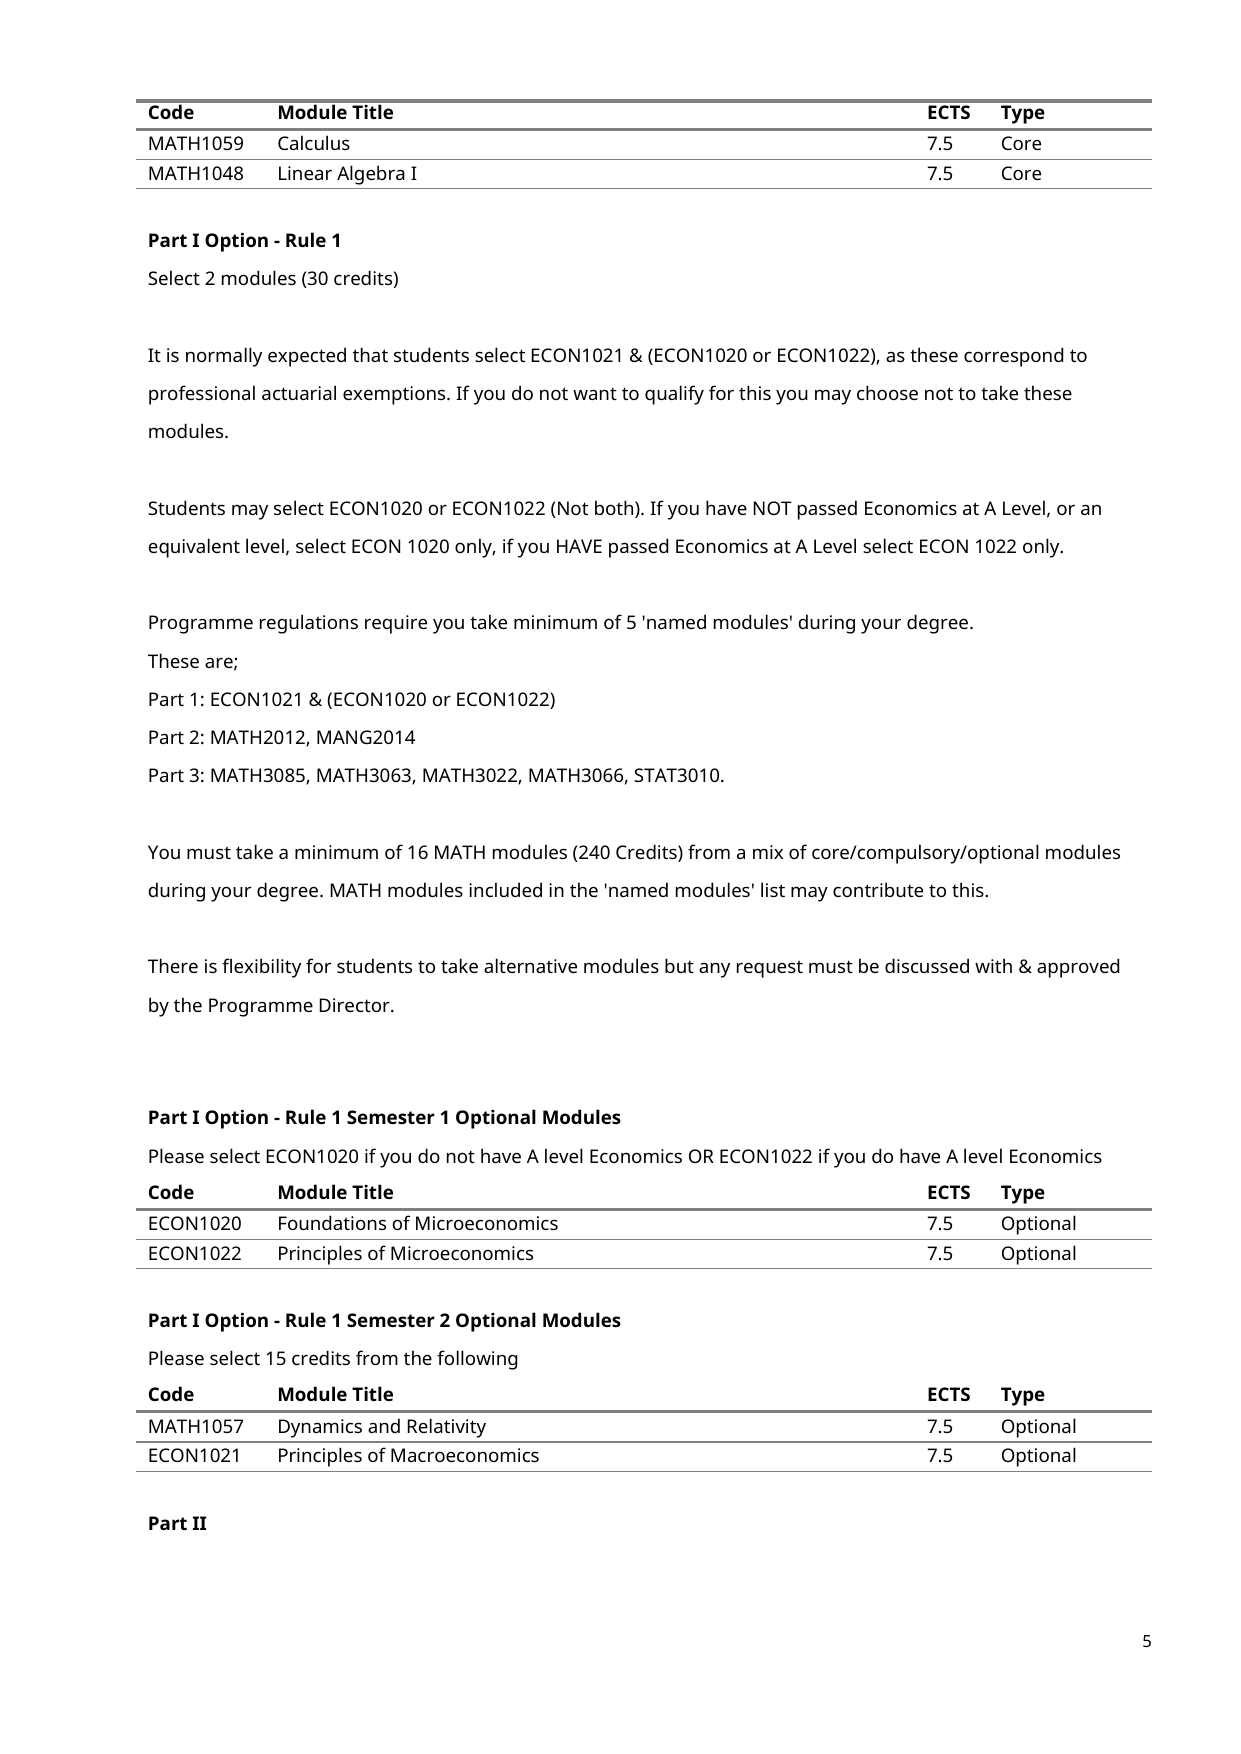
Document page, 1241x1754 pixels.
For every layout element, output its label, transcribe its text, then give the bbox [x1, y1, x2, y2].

table_cell Linear Algebra I [266, 160, 916, 188]
table_cell 7.5 [916, 1240, 989, 1268]
table_cell Part I Option - Rule 1 Semester 1 Optional Modules Please select ECON1020 if you do not have A level Economics OR ECON1022 if you do have A level Economics [136, 1066, 1152, 1179]
table_cell ECTS [916, 1382, 989, 1410]
table_cell Module Title [266, 103, 916, 127]
table_cell Part I Option - Rule 1 Semester 2 Optional Modules Please select 15 credits from the following [136, 1269, 1152, 1382]
table_cell Core [989, 160, 1152, 188]
table_cell 7.5 [916, 1413, 989, 1441]
table_cell MATH1048 [136, 160, 266, 188]
table_cell Module Title [266, 1179, 916, 1207]
table_cell Part II [136, 1472, 1152, 1588]
table_cell Code [136, 103, 266, 127]
table_cell Core [989, 131, 1152, 159]
table_cell Code [136, 1179, 266, 1207]
table_cell ECON1020 [136, 1211, 266, 1239]
table_cell Principles of Macroeconomics [266, 1443, 916, 1471]
table_cell 7.5 [916, 131, 989, 159]
table_cell Module Title [266, 1382, 916, 1410]
table_cell ECON1021 [136, 1443, 266, 1471]
table_cell Calculus [266, 131, 916, 159]
table_cell 7.5 [916, 1443, 989, 1471]
table_cell Part I Option - Rule 1 Select 2 modules (30 credits) It is normally expected that students select ECON1021 & (ECON1020 or ECON1022), as these correspond to professional actuarial exemptions. If you do not want to qualify for this you may choose not to take these modules. Students may select ECON1020 or ECON1022 (Not both). If you have NOT passed Economics at A Level, or an equivalent level, select ECON 1020 only, if you HAVE passed Economics at A Level select ECON 1022 only. Programme regulations require you take minimum of 5 'named modules' during your degree. These are; Part 1: ECON1021 & (ECON1020 or ECON1022) Part 2: MATH2012, MANG2014 Part 3: MATH3085, MATH3063, MATH3022, MATH3066, STAT3010. You must take a minimum of 16 MATH modules (240 Credits) from a mix of core/compulsory/optional modules during your degree. MATH modules included in the 'named modules' list may contribute to this. There is flexibility for students to take alternative modules but any request must be discussed with & approved by the Programme Director. [136, 189, 1152, 1066]
table_cell Optional [989, 1443, 1152, 1471]
table_cell Code [136, 1382, 266, 1410]
table_cell Type [989, 103, 1152, 127]
table_cell Optional [989, 1211, 1152, 1239]
table_cell MATH1057 [136, 1413, 266, 1441]
table_cell ECTS [916, 1179, 989, 1207]
table_cell 7.5 [916, 1211, 989, 1239]
table_cell Type [989, 1179, 1152, 1207]
table_cell 7.5 [916, 160, 989, 188]
table_cell Foundations of Microeconomics [266, 1211, 916, 1239]
table_cell [136, 1589, 1152, 1625]
table_cell MATH1059 [136, 131, 266, 159]
table_cell ECON1022 [136, 1240, 266, 1268]
table_cell Dynamics and Relativity [266, 1413, 916, 1441]
table_cell Optional [989, 1413, 1152, 1441]
table_cell Optional [989, 1240, 1152, 1268]
table_cell ECTS [916, 103, 989, 127]
table_cell Principles of Microeconomics [266, 1240, 916, 1268]
table_cell Type [989, 1382, 1152, 1410]
